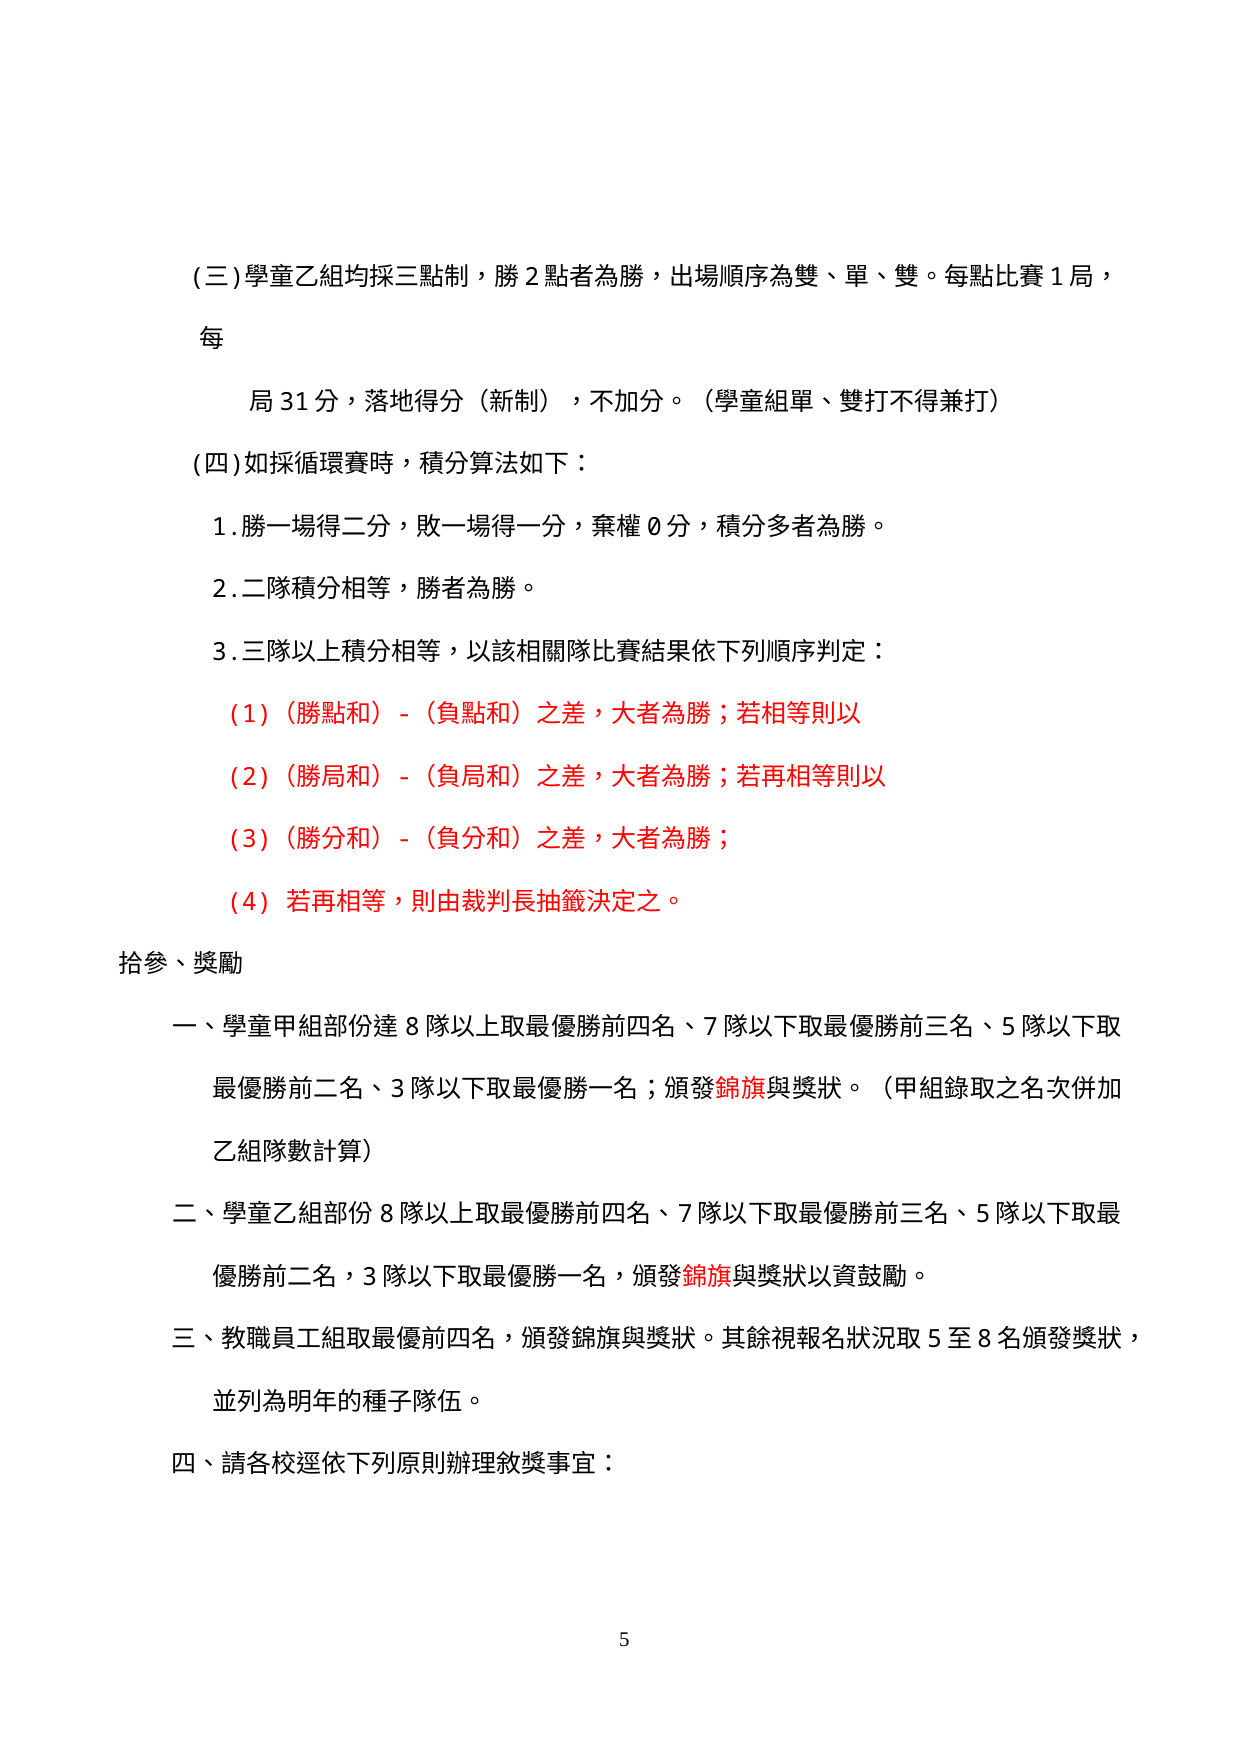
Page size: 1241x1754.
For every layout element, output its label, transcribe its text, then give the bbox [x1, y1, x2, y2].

text (三)學童乙組均採三點制，勝2點者為勝，出場順序為雙、單、雙。每點比賽1局，每 [174, 233, 1122, 358]
text (3)（勝分和）-（負分和）之差，大者為勝； [199, 795, 1122, 858]
text 一、學童甲組部份達8隊以上取最優勝前四名、7隊以下取最優勝前三名、5隊以下取最優勝前二名、3隊以下取最優勝一名；頒發錦旗與獎狀。（甲組錄取之名次併加乙組隊數計算） [141, 983, 1122, 1170]
text (4) 若再相等，則由裁判長抽籤決定之。 [199, 858, 1122, 920]
text 三、教職員工組取最優前四名，頒發錦旗與獎狀。其餘視報名狀況取5至8名頒發獎狀，並列為明年的種子隊伍。 [141, 1295, 1122, 1420]
text (四)如採循環賽時，積分算法如下： [174, 420, 1122, 483]
text 拾參、獎勵 [118, 920, 1122, 983]
text 二、學童乙組部份8隊以上取最優勝前四名、7隊以下取最優勝前三名、5隊以下取最優勝前二名，3隊以下取最優勝一名，頒發錦旗與獎狀以資鼓勵。 [141, 1170, 1122, 1295]
text 局31分，落地得分（新制），不加分。（學童組單、雙打不得兼打） [174, 358, 1122, 420]
text 3.三隊以上積分相等，以該相關隊比賽結果依下列順序判定： [199, 608, 1122, 670]
text 2.二隊積分相等，勝者為勝。 [199, 545, 1122, 608]
text (2)（勝局和）-（負局和）之差，大者為勝；若再相等則以 [199, 733, 1122, 795]
text 四、請各校逕依下列原則辦理敘獎事宜： [141, 1420, 1122, 1483]
text 1.勝一場得二分，敗一場得一分，棄權0分，積分多者為勝。 [199, 483, 1122, 545]
text (1)（勝點和）-（負點和）之差，大者為勝；若相等則以 [199, 670, 1122, 733]
